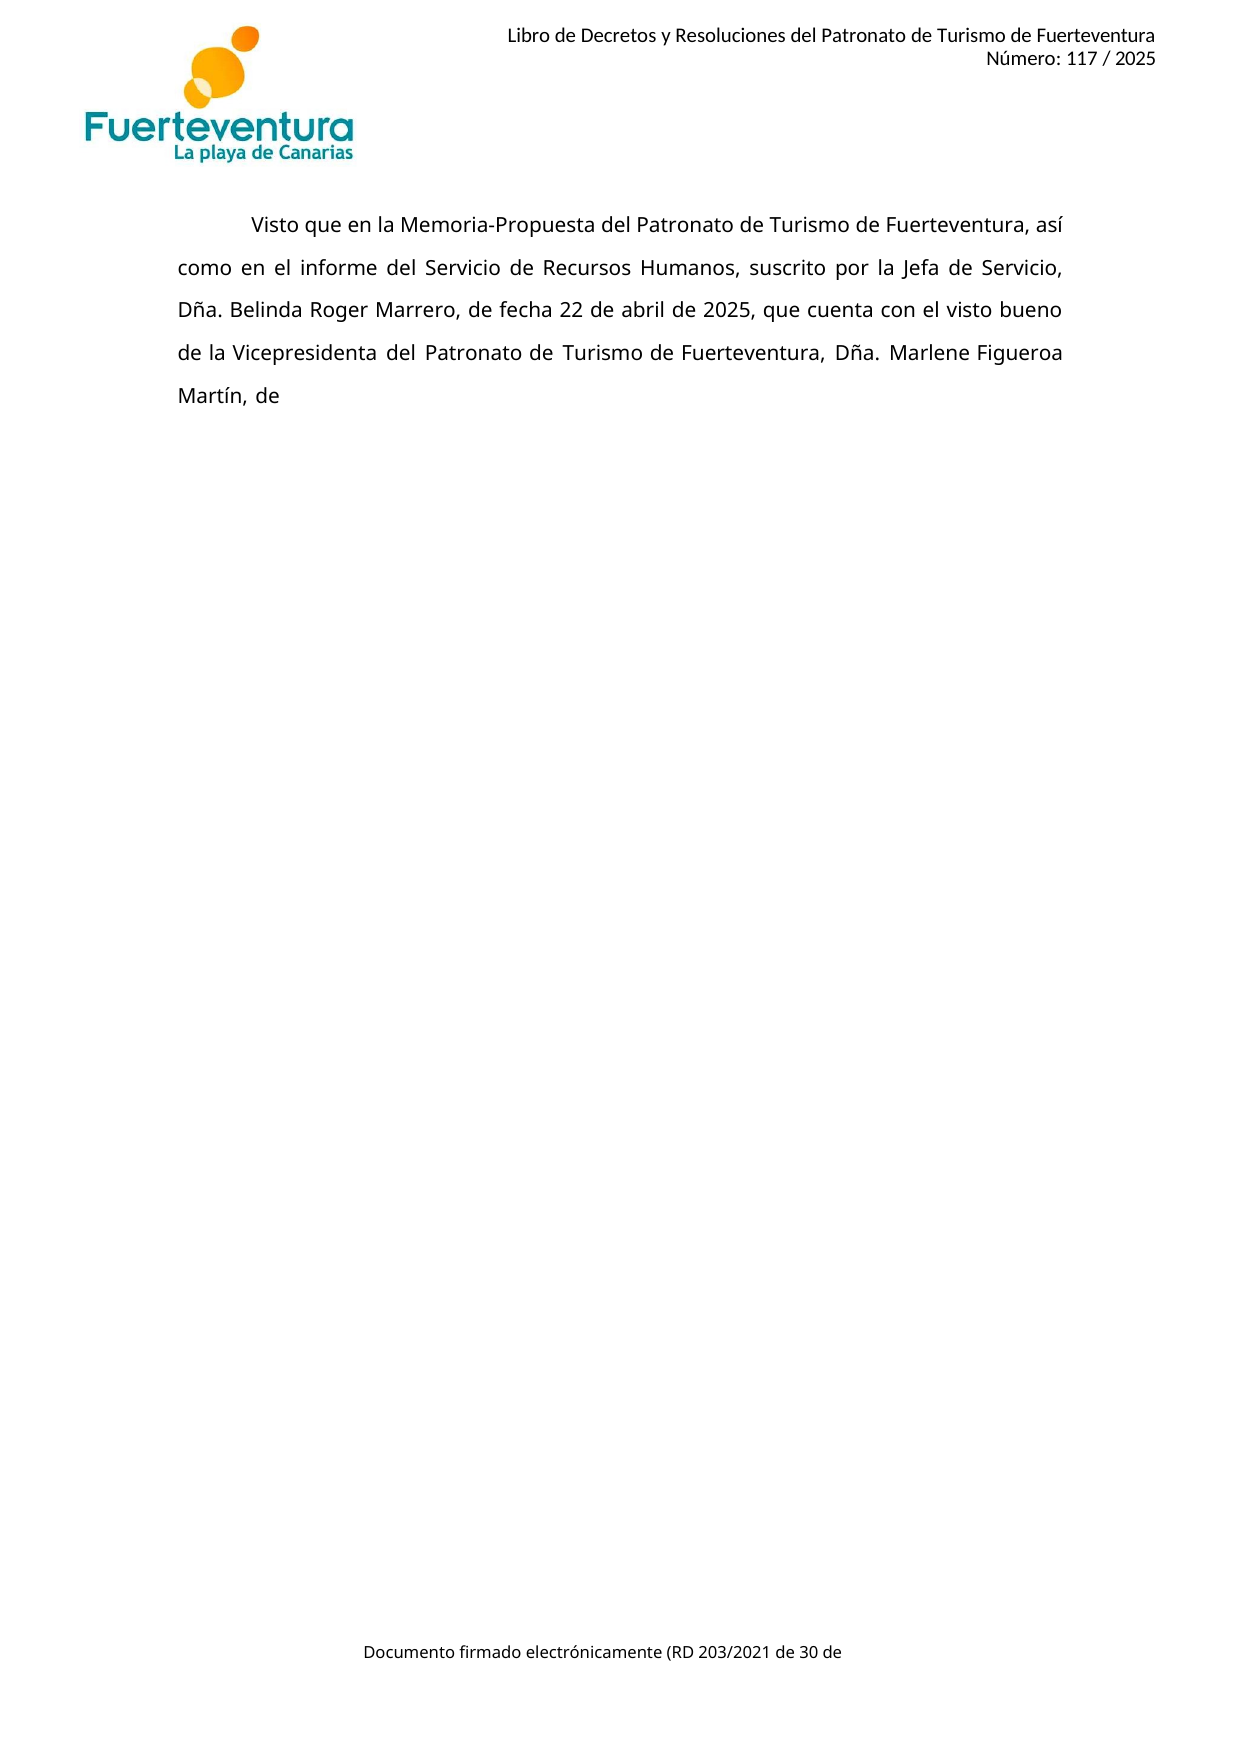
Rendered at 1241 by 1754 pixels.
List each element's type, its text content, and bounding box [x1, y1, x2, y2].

text Visto que en la Memoria-Propuesta del Patronato de Turismo de Fuerteventura, así como en el informe del Servicio de Recursos Humanos, suscrito por la Jefa de Servicio, Dña. Belinda Roger Marrero, de fecha 22 de abril de 2025, que cuenta con el visto bueno de la Vicepresidenta del Patronato de Turismo de Fuerteventura, Dña. Marlene Figueroa Martín, de [177, 210, 1063, 410]
picture [79, 22, 357, 167]
